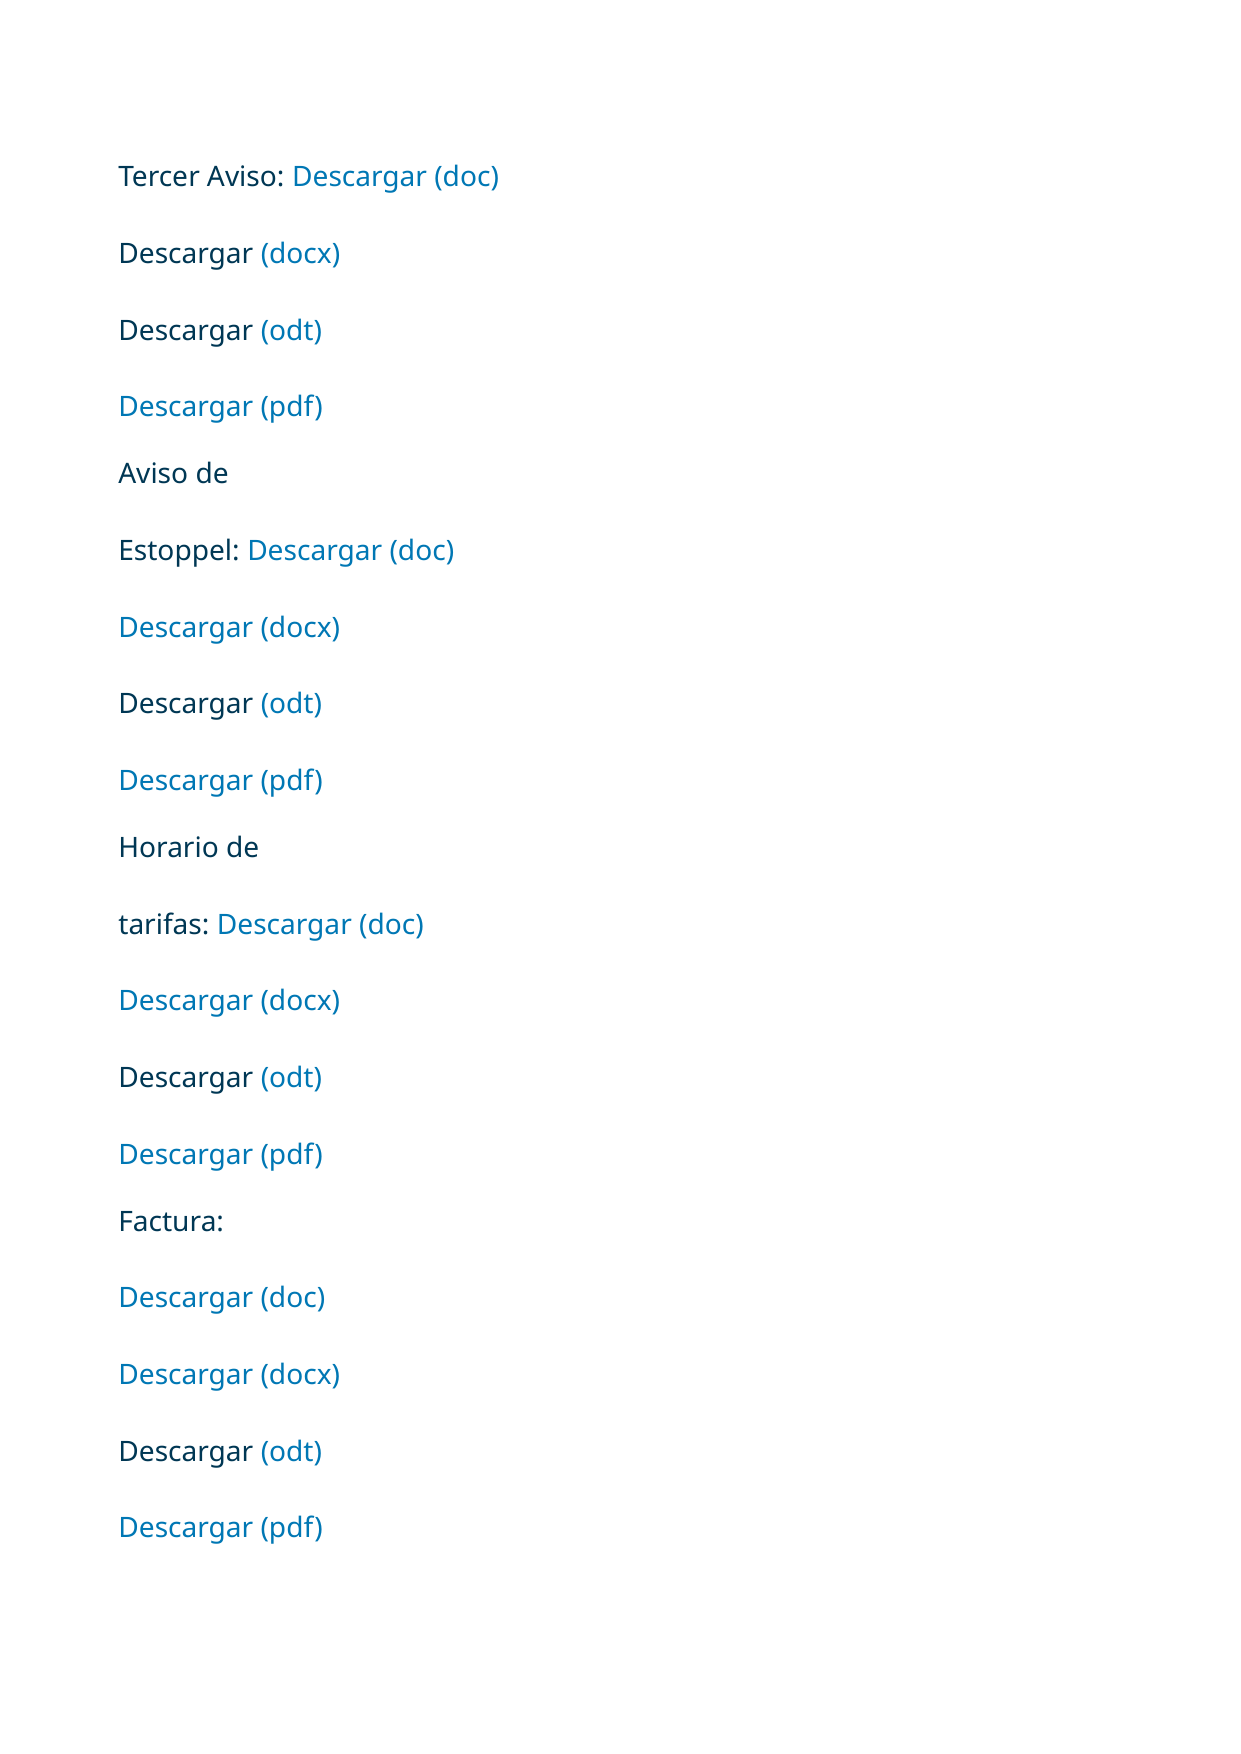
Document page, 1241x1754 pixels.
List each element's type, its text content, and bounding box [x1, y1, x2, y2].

text Factura: Descargar (doc) Descargar (docx) Descargar (odt) Descargar (pdf) [118, 1201, 1122, 1546]
text Aviso de Estoppel: Descargar (doc) Descargar (docx) Descargar (odt) Descargar (pdf) [118, 425, 1122, 798]
text Horario de tarifas: Descargar (doc) Descargar (docx) Descargar (odt) Descargar (pdf) [118, 827, 1122, 1172]
text Tercer Aviso: Descargar (doc) Descargar (docx) Descargar (odt) Descargar (pdf) [118, 118, 1122, 425]
